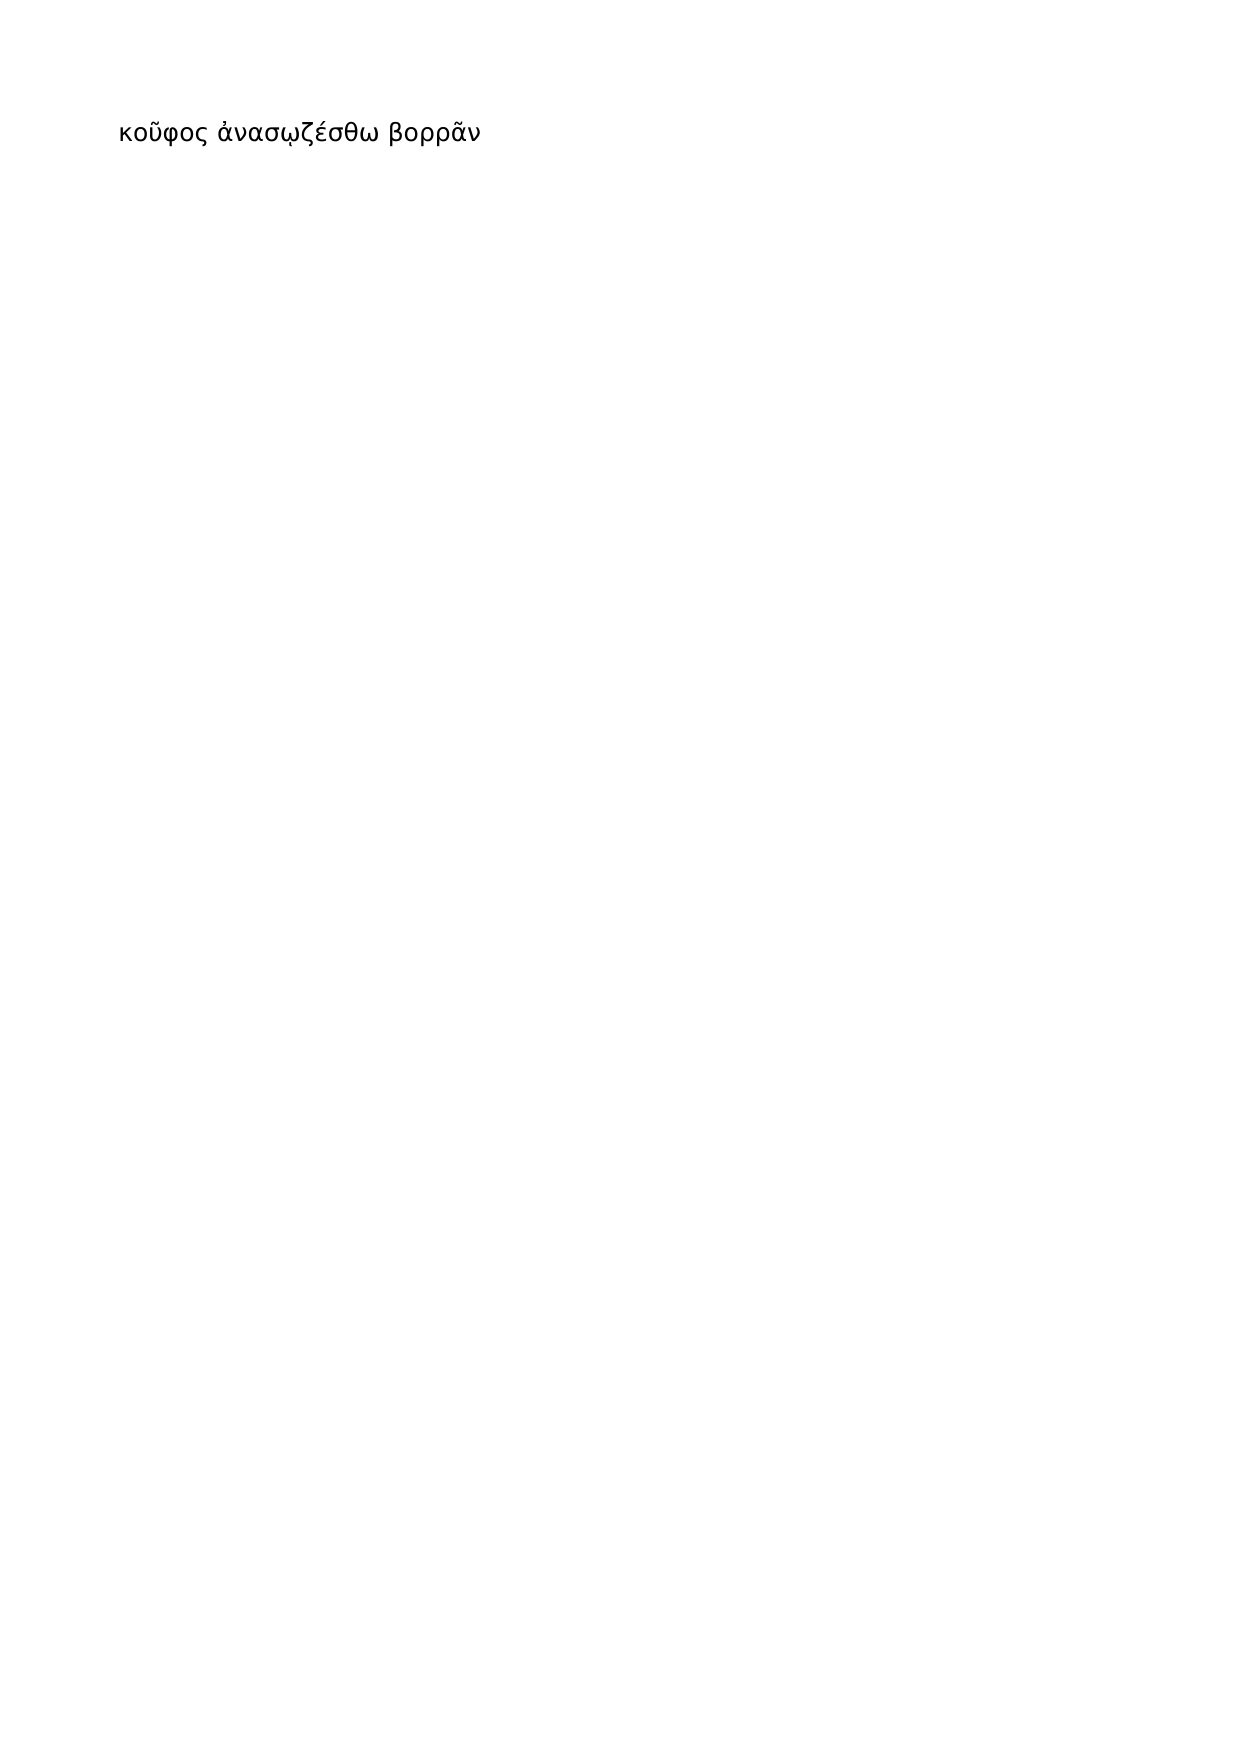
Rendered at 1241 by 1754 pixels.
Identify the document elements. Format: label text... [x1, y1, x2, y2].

text κοῦφος ἀνασῳζέσθω βορρᾶν [118, 118, 1122, 147]
